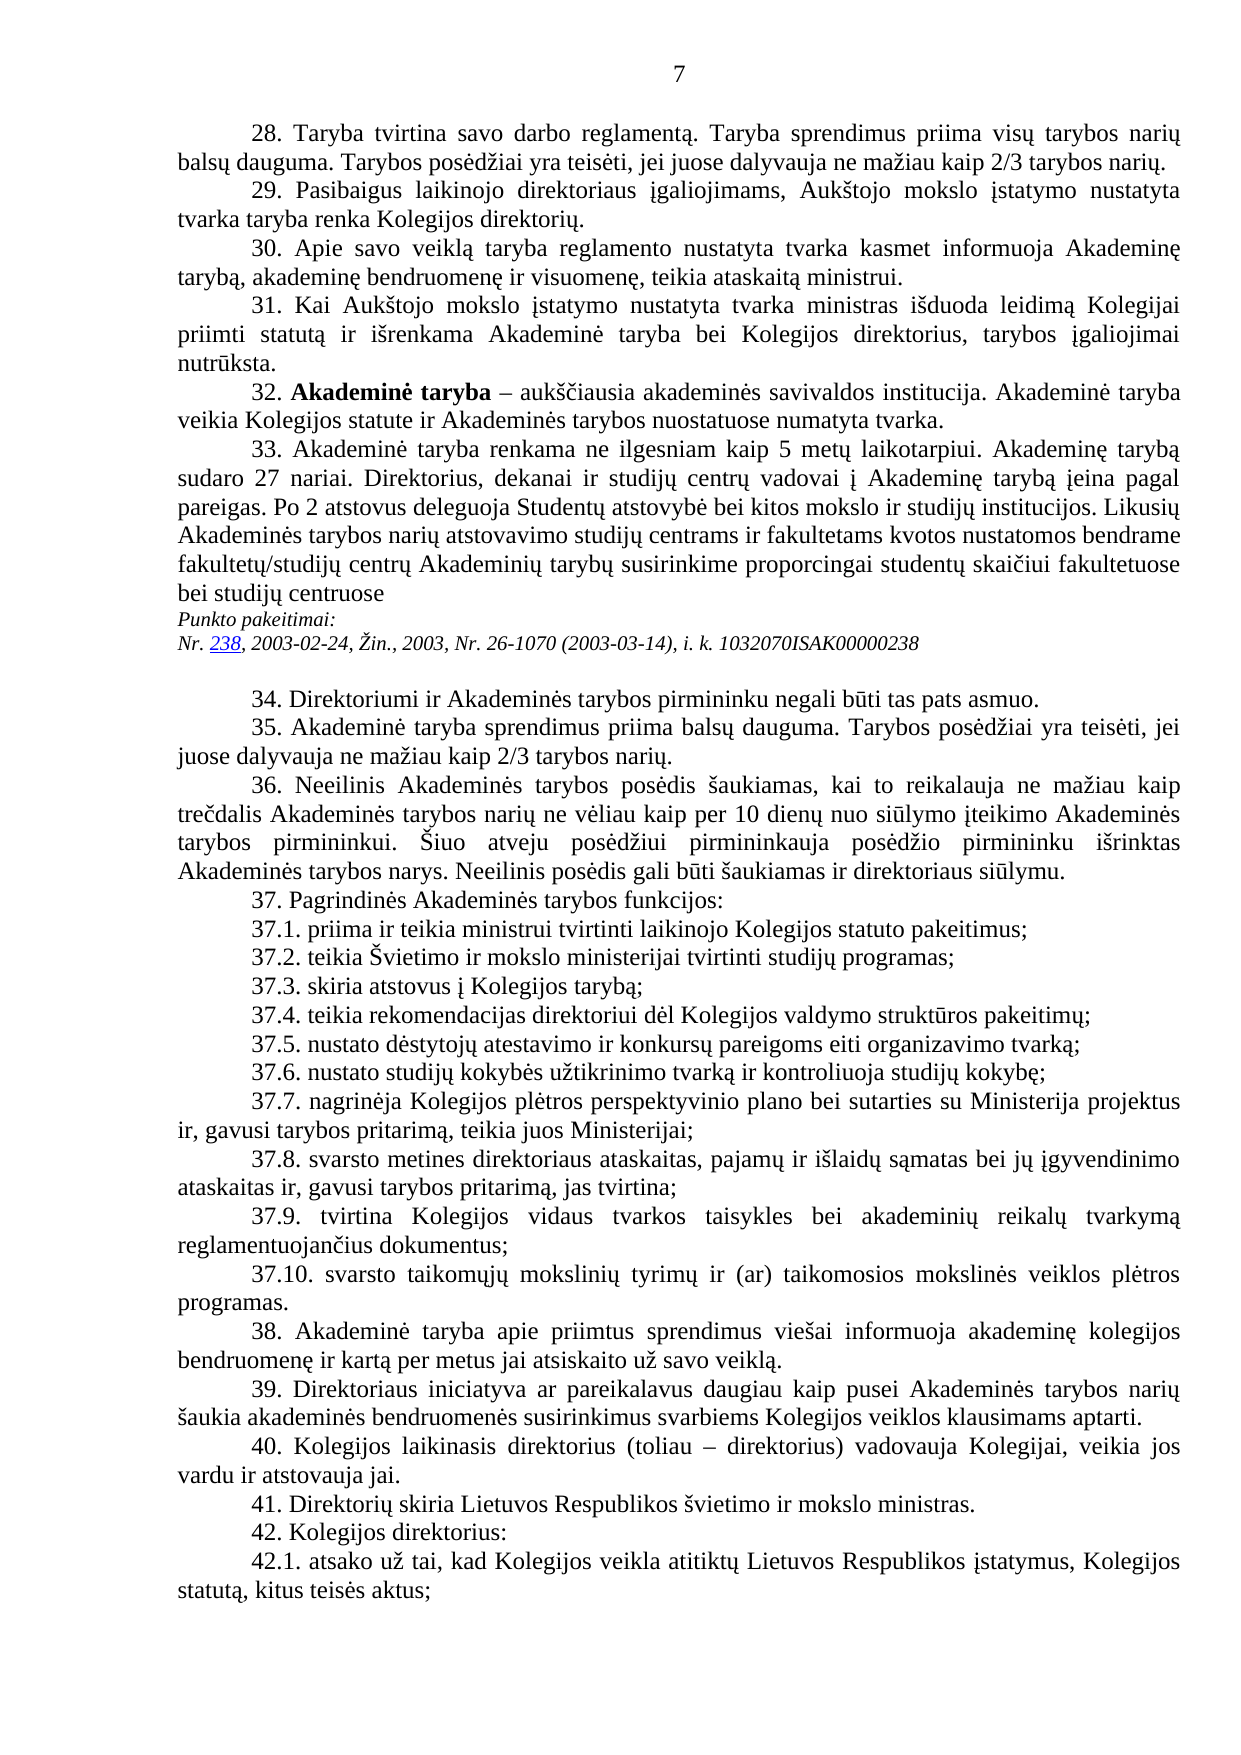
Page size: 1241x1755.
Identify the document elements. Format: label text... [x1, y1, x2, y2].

text 37.1. priima ir teikia ministrui tvirtinti laikinojo Kolegijos statuto pakeitimus; [177, 914, 1181, 942]
text 42.1. atsako už tai, kad Kolegijos veikla atitiktų Lietuvos Respublikos įstatymus, Kolegijos statutą, kitus teisės aktus; [177, 1546, 1181, 1604]
text 39. Direktoriaus iniciatyva ar pareikalavus daugiau kaip pusei Akademinės tarybos narių šaukia akademinės bendruomenės susirinkimus svarbiems Kolegijos veiklos klausimams aptarti. [177, 1374, 1181, 1431]
text 37.4. teikia rekomendacijas direktoriui dėl Kolegijos valdymo struktūros pakeitimų; [177, 1000, 1181, 1029]
text 28. Taryba tvirtina savo darbo reglamentą. Taryba sprendimus priima visų tarybos narių balsų dauguma. Tarybos posėdžiai yra teisėti, jei juose dalyvauja ne mažiau kaip 2/3 tarybos narių. [177, 118, 1181, 176]
text 33. Akademinė taryba renkama ne ilgesniam kaip 5 metų laikotarpiui. Akademinę tarybą sudaro 27 nariai. Direktorius, dekanai ir studijų centrų vadovai į Akademinę tarybą įeina pagal pareigas. Po 2 atstovus deleguoja Studentų atstovybė bei kitos mokslo ir studijų institucijos. Likusių Akademinės tarybos narių atstovavimo studijų centrams ir fakultetams kvotos nustatomos bendrame fakultetų/studijų centrų Akademinių tarybų susirinkime proporcingai studentų skaičiui fakultetuose bei studijų centruose [177, 434, 1181, 607]
text Punkto pakeitimai: [177, 607, 1181, 631]
text 37.7. nagrinėja Kolegijos plėtros perspektyvinio plano bei sutarties su Ministerija projektus ir, gavusi tarybos pritarimą, teikia juos Ministerijai; [177, 1086, 1181, 1144]
text 35. Akademinė taryba sprendimus priima balsų dauguma. Tarybos posėdžiai yra teisėti, jei juose dalyvauja ne mažiau kaip 2/3 tarybos narių. [177, 712, 1181, 770]
text 37.3. skiria atstovus į Kolegijos tarybą; [177, 971, 1181, 1000]
text 40. Kolegijos laikinasis direktorius (toliau – direktorius) vadovauja Kolegijai, veikia jos vardu ir atstovauja jai. [177, 1431, 1181, 1489]
text 41. Direktorių skiria Lietuvos Respublikos švietimo ir mokslo ministras. [177, 1489, 1181, 1517]
text 30. Apie savo veiklą taryba reglamento nustatyta tvarka kasmet informuoja Akademinę tarybą, akademinę bendruomenę ir visuomenę, teikia ataskaitą ministrui. [177, 233, 1181, 291]
text 31. Kai Aukštojo mokslo įstatymo nustatyta tvarka ministras išduoda leidimą Kolegijai priimti statutą ir išrenkama Akademinė taryba bei Kolegijos direktorius, tarybos įgaliojimai nutrūksta. [177, 291, 1181, 377]
text 37.5. nustato dėstytojų atestavimo ir konkursų pareigoms eiti organizavimo tvarką; [177, 1029, 1181, 1057]
text 37.9. tvirtina Kolegijos vidaus tvarkos taisykles bei akademinių reikalų tvarkymą reglamentuojančius dokumentus; [177, 1201, 1181, 1259]
text 42. Kolegijos direktorius: [177, 1517, 1181, 1546]
text Nr. 238, 2003-02-24, Žin., 2003, Nr. 26-1070 (2003-03-14), i. k. 1032070ISAK00000238 [177, 631, 1181, 655]
text 29. Pasibaigus laikinojo direktoriaus įgaliojimams, Aukštojo mokslo įstatymo nustatyta tvarka taryba renka Kolegijos direktorių. [177, 176, 1181, 233]
text 36. Neeilinis Akademinės tarybos posėdis šaukiamas, kai to reikalauja ne mažiau kaip trečdalis Akademinės tarybos narių ne vėliau kaip per 10 dienų nuo siūlymo įteikimo Akademinės tarybos pirmininkui. Šiuo atveju posėdžiui pirmininkauja posėdžio pirmininku išrinktas Akademinės tarybos narys. Neeilinis posėdis gali būti šaukiamas ir direktoriaus siūlymu. [177, 770, 1181, 885]
text 37.10. svarsto taikomųjų mokslinių tyrimų ir (ar) taikomosios mokslinės veiklos plėtros programas. [177, 1259, 1181, 1316]
text 38. Akademinė taryba apie priimtus sprendimus viešai informuoja akademinę kolegijos bendruomenę ir kartą per metus jai atsiskaito už savo veiklą. [177, 1316, 1181, 1374]
text 37.8. svarsto metines direktoriaus ataskaitas, pajamų ir išlaidų sąmatas bei jų įgyvendinimo ataskaitas ir, gavusi tarybos pritarimą, jas tvirtina; [177, 1144, 1181, 1201]
text 37.2. teikia Švietimo ir mokslo ministerijai tvirtinti studijų programas; [177, 942, 1181, 971]
text 37. Pagrindinės Akademinės tarybos funkcijos: [177, 885, 1181, 914]
text 32. Akademinė taryba – aukščiausia akademinės savivaldos institucija. Akademinė taryba veikia Kolegijos statute ir Akademinės tarybos nuostatuose numatyta tvarka. [177, 377, 1181, 434]
text 37.6. nustato studijų kokybės užtikrinimo tvarką ir kontroliuoja studijų kokybę; [177, 1057, 1181, 1086]
text 34. Direktoriumi ir Akademinės tarybos pirmininku negali būti tas pats asmuo. [177, 684, 1181, 712]
